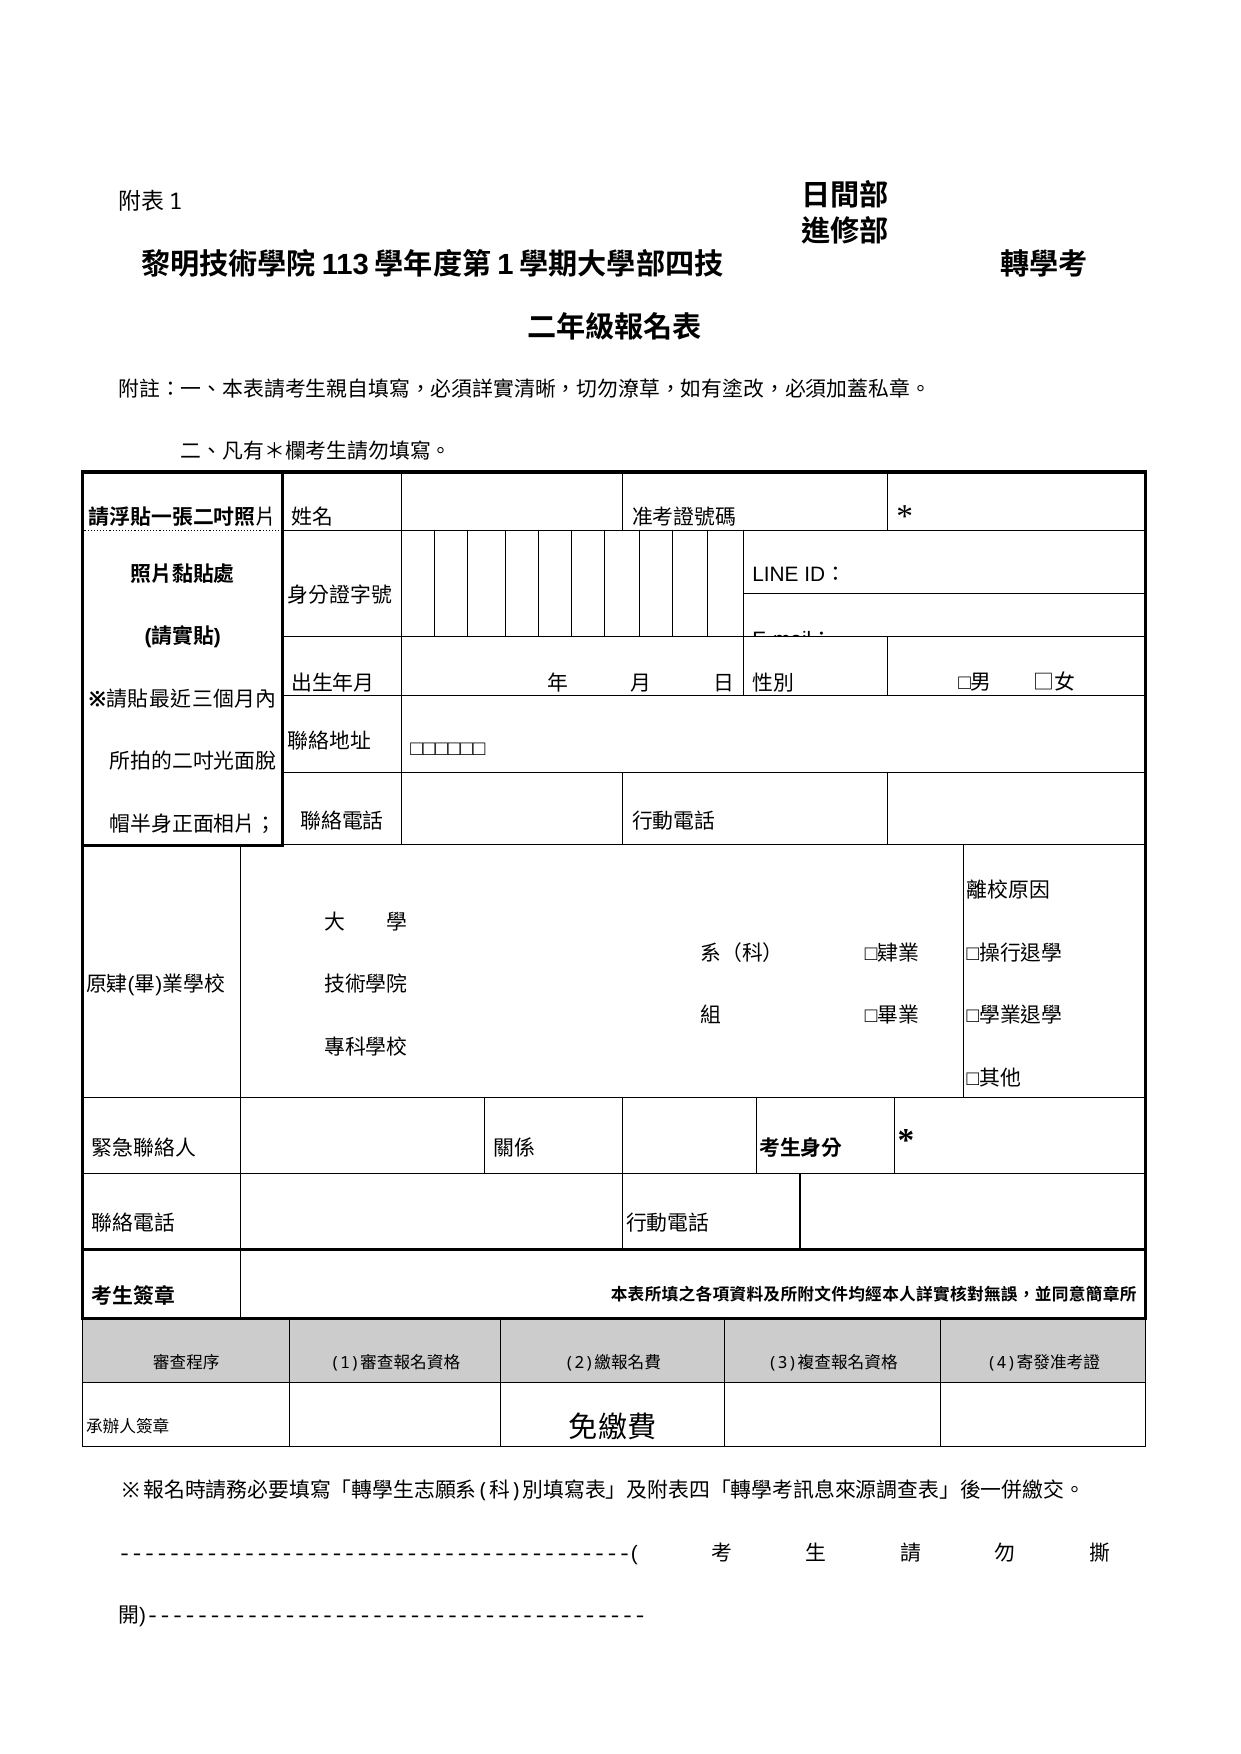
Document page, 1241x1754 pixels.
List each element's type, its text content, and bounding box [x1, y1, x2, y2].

table_cell (3)複查報名資格 [725, 1320, 940, 1382]
table_cell 考生簽章 [84, 1251, 240, 1317]
table_cell LINE ID： [744, 531, 1144, 593]
table_cell 身分證字號 [284, 531, 401, 636]
table_cell [241, 1098, 484, 1173]
table_cell 關係 [485, 1098, 622, 1173]
table_cell 照片黏貼處 (請實貼) ※請貼最近三個月內所拍的二吋光面脫帽半身正面相片；本表須與准考證用同式的相片 [84, 530, 281, 844]
text ※報名時請務必要填寫「轉學生志願系(科)別填寫表」及附表四「轉學考訊息來源調查表」後一併繳交。 [118, 1447, 1110, 1509]
table_cell [640, 531, 672, 636]
table_cell [506, 531, 538, 636]
table_cell 考生身分 [757, 1098, 894, 1173]
table_header [402, 474, 622, 529]
table_cell 行動電話 [623, 1174, 799, 1248]
table_cell □□□□□□ [402, 696, 1144, 772]
table_cell E-mail： [744, 594, 1144, 636]
table_cell 承辦人簽章 [83, 1383, 289, 1446]
table_cell 本表所填之各項資料及所附文件均經本人詳實核對無誤，並同意簡章所有內容，若有不實，本人願接受招生委員會處置，絕無異議。 [241, 1251, 1144, 1317]
table_cell □肄業 □畢業 [862, 845, 963, 1097]
table_cell [605, 531, 639, 636]
table_cell 聯絡電話 [84, 1174, 240, 1248]
table_cell [539, 531, 571, 636]
table_cell (2)繳報名費 [501, 1320, 724, 1382]
table_cell 性別 [744, 637, 887, 695]
table_cell 系（科） 組 [697, 845, 862, 1097]
table_cell 年 月 日 [402, 637, 743, 695]
table_cell [402, 531, 434, 636]
table_cell 離校原因 □操行退學 □學業退學 □其他 [964, 845, 1144, 1097]
table_cell (4)寄發准考證 [941, 1320, 1145, 1382]
table_cell [801, 1174, 1144, 1248]
table_cell * □普通生□特殊生 [895, 1098, 1144, 1173]
table_cell 出生年月日 [284, 637, 401, 695]
table_cell 審查程序 [83, 1320, 289, 1382]
text 二年級報名表 [118, 283, 1110, 345]
table_cell [468, 531, 505, 636]
text 附註：一、本表請考生親自填寫，必須詳實清晰，切勿潦草，如有塗改，必須加蓋私章。 [118, 345, 1110, 408]
table_cell [725, 1383, 940, 1446]
table_cell (1)審查報名資格 [290, 1320, 500, 1382]
table_cell [623, 1098, 756, 1173]
table_cell 原肄(畢)業學校 [84, 847, 240, 1097]
table_cell 緊急聯絡人 [84, 1098, 240, 1173]
table_cell [888, 773, 1144, 844]
table_cell 行動電話 [623, 773, 887, 844]
table_cell [402, 773, 622, 844]
table_cell 聯絡電話 [284, 773, 401, 844]
text 二、凡有＊欄考生請勿填寫。 [181, 408, 1110, 470]
table_header * [888, 474, 1144, 529]
table_cell [241, 1174, 622, 1248]
table_cell 大 學 技術學院 專科學校 [241, 845, 697, 1097]
table_cell [572, 531, 604, 636]
table_cell 聯絡地址 (113年9月底前) [284, 696, 401, 772]
table_header 姓名 [284, 474, 401, 529]
table_header 准考證號碼 [623, 474, 887, 529]
table_cell [708, 531, 743, 636]
text 附表1 [118, 158, 1110, 220]
table_cell [941, 1383, 1145, 1446]
text 黎明技術學院113學年度第1學期大學部四技 轉學考 [118, 220, 1110, 283]
table_cell [435, 531, 467, 636]
table_cell [290, 1383, 500, 1446]
table_cell [673, 531, 707, 636]
table_cell 免繳費 [501, 1383, 724, 1446]
table_header 請浮貼一張二吋照片 [84, 474, 281, 529]
table_cell □男 □女 [888, 637, 1144, 695]
text -----------------------------------------(考生請勿撕開)---------------------------------------- [118, 1509, 1110, 1634]
